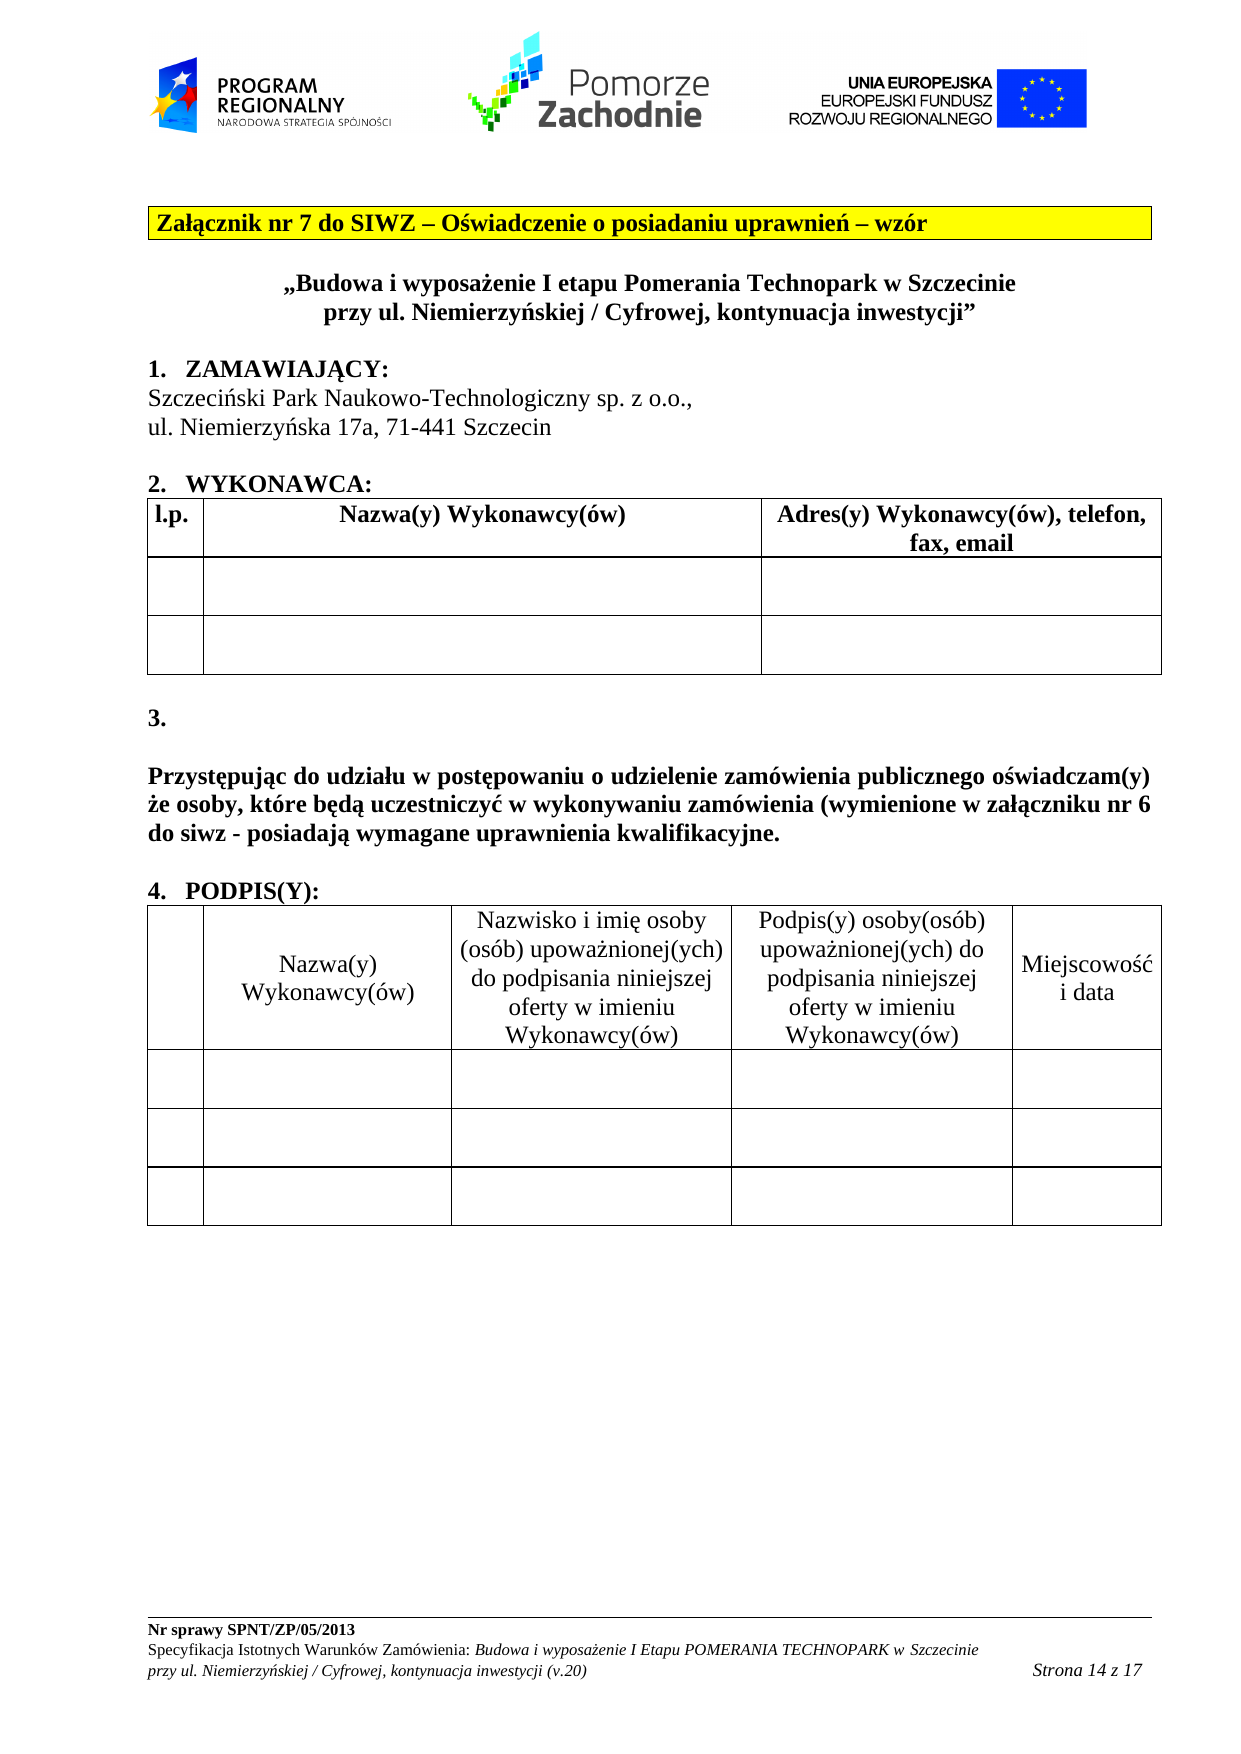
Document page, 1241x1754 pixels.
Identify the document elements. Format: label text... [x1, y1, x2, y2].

table_header [148, 906, 203, 1049]
table_cell [762, 616, 1161, 673]
table_cell [204, 616, 761, 673]
table_header Nazwisko i imię osoby (osób) upoważnionej(ych) do podpisania niniejszej oferty w imieniu Wykonawcy(ów) [452, 906, 731, 1049]
table_cell [148, 558, 203, 615]
table_header Adres(y) Wykonawcy(ów), telefon, fax, email [762, 499, 1161, 556]
table_header Nazwa(y) Wykonawcy(ów) [204, 499, 761, 556]
table_cell [732, 1109, 1012, 1166]
text Przystępując do udziału w postępowaniu o udzielenie zamówienia publicznego oświadczam(y) że osoby, które będą uczestniczyć w wykonywaniu zamówienia (wymienione w załączniku nr 6 do siwz - posiadają wymagane uprawnienia kwalifikacyjne. [148, 761, 1152, 847]
table_cell [1013, 1050, 1161, 1108]
table_cell [452, 1109, 731, 1166]
table_cell [732, 1050, 1012, 1108]
table_cell [452, 1050, 731, 1108]
table_cell [762, 558, 1161, 615]
text 4. PODPIS(Y): [148, 876, 1152, 904]
table_cell [204, 1109, 451, 1166]
table_cell [148, 1050, 203, 1108]
text „Budowa i wyposażenie I etapu Pomerania Technopark w Szczecinie przy ul. Niemierzyńskiej / Cyfrowej, kontynuacja inwestycji” [148, 268, 1152, 325]
table_cell [1013, 1109, 1161, 1166]
subtitle Załącznik nr 7 do SIWZ – Oświadczenie o posiadaniu uprawnień – wzór [149, 207, 1151, 239]
text ul. Niemierzyńska 17a, 71-441 Szczecin [148, 412, 1152, 440]
list WYKONAWCA: [148, 469, 1152, 498]
table_cell [204, 1050, 451, 1108]
text 3. [148, 703, 1152, 732]
table_cell [452, 1168, 731, 1225]
table_header Podpis(y) osoby(osób) upoważnionej(ych) do podpisania niniejszej oferty w imieniu Wykonawcy(ów) [732, 906, 1012, 1049]
table_cell [148, 1168, 203, 1225]
table_header Nazwa(y) Wykonawcy(ów) [204, 906, 451, 1049]
table_cell [204, 1168, 451, 1225]
table_cell [148, 1109, 203, 1166]
text Szczeciński Park Naukowo-Technologiczny sp. z o.o., [148, 383, 1152, 412]
picture [149, 31, 1087, 133]
list ZAMAWIAJĄCY: [148, 354, 1152, 383]
table_cell [148, 616, 203, 673]
table_header Miejscowość i data [1013, 906, 1161, 1049]
table_cell [732, 1168, 1012, 1225]
table_cell [1013, 1168, 1161, 1225]
table_header l.p. [148, 499, 203, 556]
table_cell [204, 558, 761, 615]
